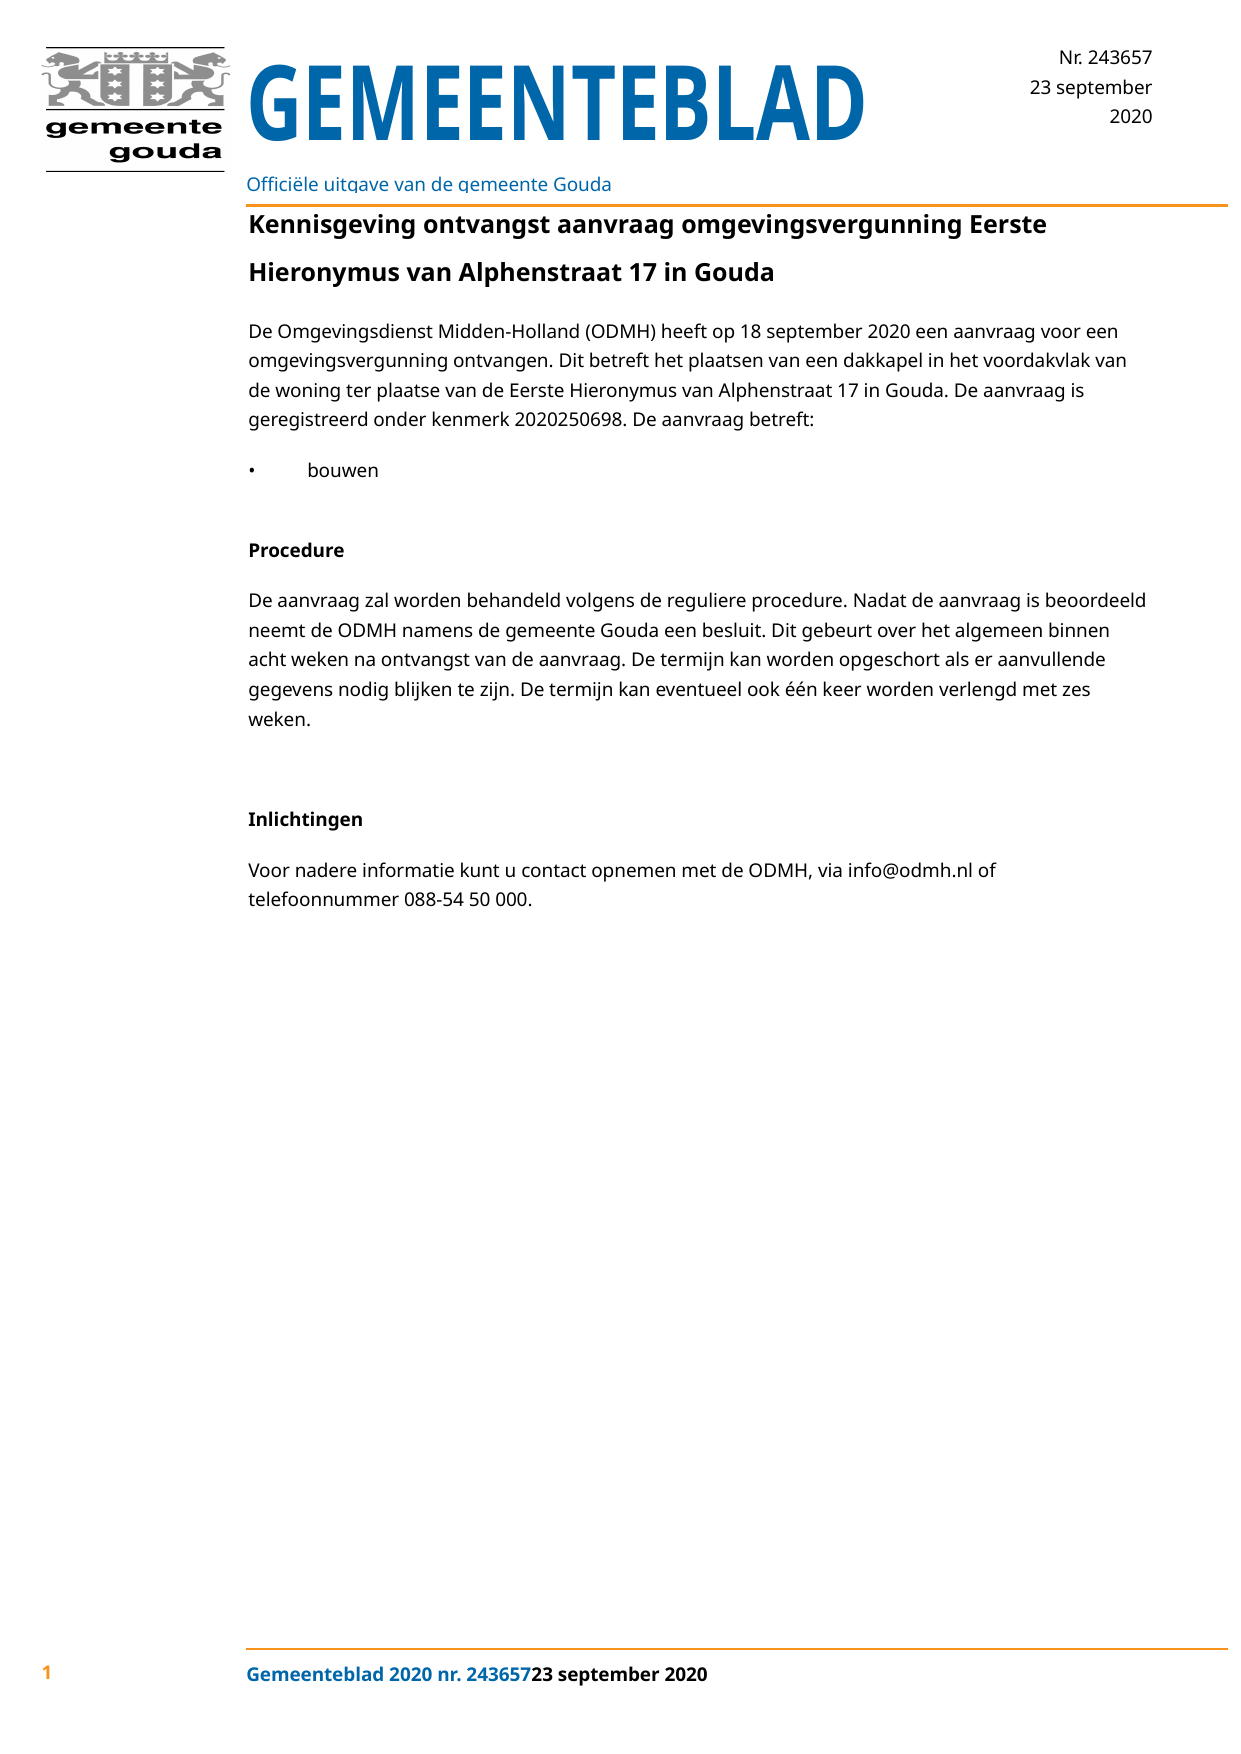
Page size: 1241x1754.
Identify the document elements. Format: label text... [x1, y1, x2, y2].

picture [41, 47, 231, 172]
text De aanvraag zal worden behandeld volgens de reguliere procedure. Nadat de aanvraag is beoordeeld neemt de ODMH namens de gemeente Gouda een besluit. Dit gebeurt over het algemeen binnen acht weken na ontvangst van de aanvraag. De termijn kan worden opgeschort als er aanvullende gegevens nodig blijken te zijn. De termijn kan eventueel ook één keer worden verlengd met zes weken. [248, 587, 1152, 732]
text Voor nadere informatie kunt u contact opnemen met de ODMH, via info@odmh.nl of telefoonnummer 088-54 50 000. [248, 857, 1152, 912]
text Kennisgeving ontvangst aanvraag omgevingsvergunning Eerste Hieronymus van Alphenstraat 17 in Gouda [248, 207, 1152, 288]
text Inlichtingen [248, 807, 1152, 832]
list bouwen [248, 457, 1152, 483]
text De Omgevingsdienst Midden-Holland (ODMH) heeft op 18 september 2020 een aanvraag voor een omgevingsvergunning ontvangen. Dit betreft het plaatsen van een dakkapel in het voordakvlak van de woning ter plaatse van de Eerste Hieronymus van Alphenstraat 17 in Gouda. De aanvraag is geregistreerd onder kenmerk 2020250698. De aanvraag betreft: [248, 318, 1152, 432]
text Procedure [248, 537, 1152, 563]
